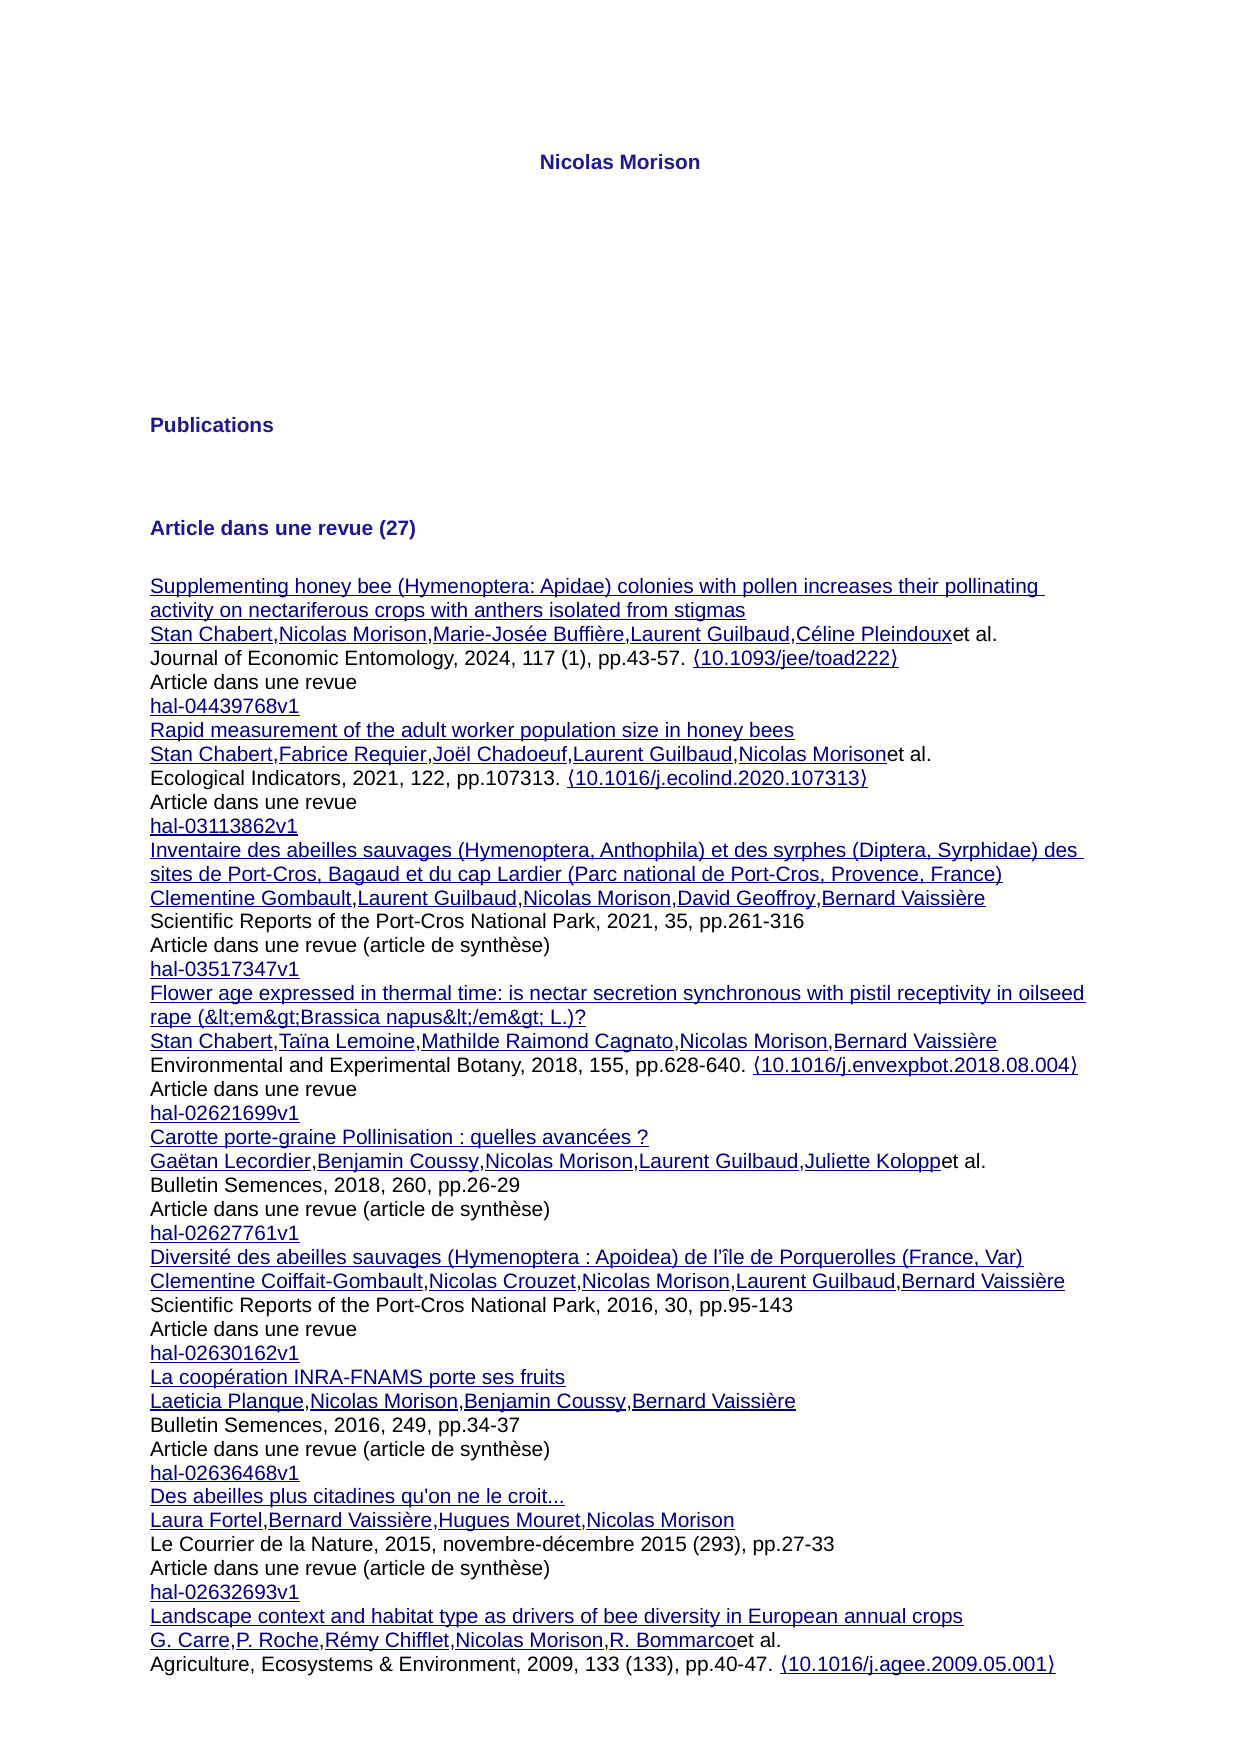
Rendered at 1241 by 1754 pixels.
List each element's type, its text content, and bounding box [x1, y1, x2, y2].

table_cell Diversité des abeilles sauvages (Hymenoptera : Apoidea) de l’île de Porquerolles (France, Var) Clementine Coiffait-Gombault,Nicolas Crouzet,Nicolas Morison,Laurent Guilbaud,Bernard Vaissière Scientific Reports of the Port-Cros National Park, 2016, 30, pp.95-143 Article dans une revue hal-02630162v1 [150, 1245, 1090, 1364]
table_cell Carotte porte-graine Pollinisation : quelles avancées ? Gaëtan Lecordier,Benjamin Coussy,Nicolas Morison,Laurent Guilbaud,Juliette Koloppet al. Bulletin Semences, 2018, 260, pp.26-29 Article dans une revue (article de synthèse) hal-02627761v1 [150, 1125, 1090, 1245]
table_cell La coopération INRA-FNAMS porte ses fruits Laeticia Planque,Nicolas Morison,Benjamin Coussy,Bernard Vaissière Bulletin Semences, 2016, 249, pp.34-37 Article dans une revue (article de synthèse) hal-02636468v1 [150, 1365, 1090, 1484]
table_cell Des abeilles plus citadines qu'on ne le croit... Laura Fortel,Bernard Vaissière,Hugues Mouret,Nicolas Morison Le Courrier de la Nature, 2015, novembre-décembre 2015 (293), pp.27-33 Article dans une revue (article de synthèse) hal-02632693v1 [150, 1484, 1090, 1604]
table_cell Landscape context and habitat type as drivers of bee diversity in European annual crops G. Carre,P. Roche,Rémy Chifflet,Nicolas Morison,R. Bommarcoet al. Agriculture, Ecosystems & Environment, 2009, 133 (133), pp.40-47. ⟨10.1016/j.agee.2009.05.001⟩ [150, 1604, 1090, 1676]
subtitle Publications [150, 412, 1090, 436]
subtitle Nicolas Morison [150, 150, 1090, 174]
subtitle Article dans une revue (27) [150, 516, 1090, 539]
table_cell Inventaire des abeilles sauvages (Hymenoptera, Anthophila) et des syrphes (Diptera, Syrphidae) des sites de Port-Cros, Bagaud et du cap Lardier (Parc national de Port-Cros, Provence, France) Clementine Gombault,Laurent Guilbaud,Nicolas Morison,David Geoffroy,Bernard Vaissière Scientific Reports of the Port-Cros National Park, 2021, 35, pp.261-316 Article dans une revue (article de synthèse) hal-03517347v1 [150, 838, 1090, 981]
table_header Supplementing honey bee (Hymenoptera: Apidae) colonies with pollen increases their pollinating activity on nectariferous crops with anthers isolated from stigmas Stan Chabert,Nicolas Morison,Marie-Josée Buffière,Laurent Guilbaud,Céline Pleindouxet al. Journal of Economic Entomology, 2024, 117 (1), pp.43-57. ⟨10.1093/jee/toad222⟩ Article dans une revue hal-04439768v1 [150, 574, 1090, 718]
table_cell Rapid measurement of the adult worker population size in honey bees Stan Chabert,Fabrice Requier,Joël Chadoeuf,Laurent Guilbaud,Nicolas Morisonet al. Ecological Indicators, 2021, 122, pp.107313. ⟨10.1016/j.ecolind.2020.107313⟩ Article dans une revue hal-03113862v1 [150, 718, 1090, 837]
table_cell Flower age expressed in thermal time: is nectar secretion synchronous with pistil receptivity in oilseed rape (&lt;em&gt;Brassica napus&lt;/em&gt; L.)? Stan Chabert,Taïna Lemoine,Mathilde Raimond Cagnato,Nicolas Morison,Bernard Vaissière Environmental and Experimental Botany, 2018, 155, pp.628-640. ⟨10.1016/j.envexpbot.2018.08.004⟩ Article dans une revue hal-02621699v1 [150, 981, 1090, 1125]
